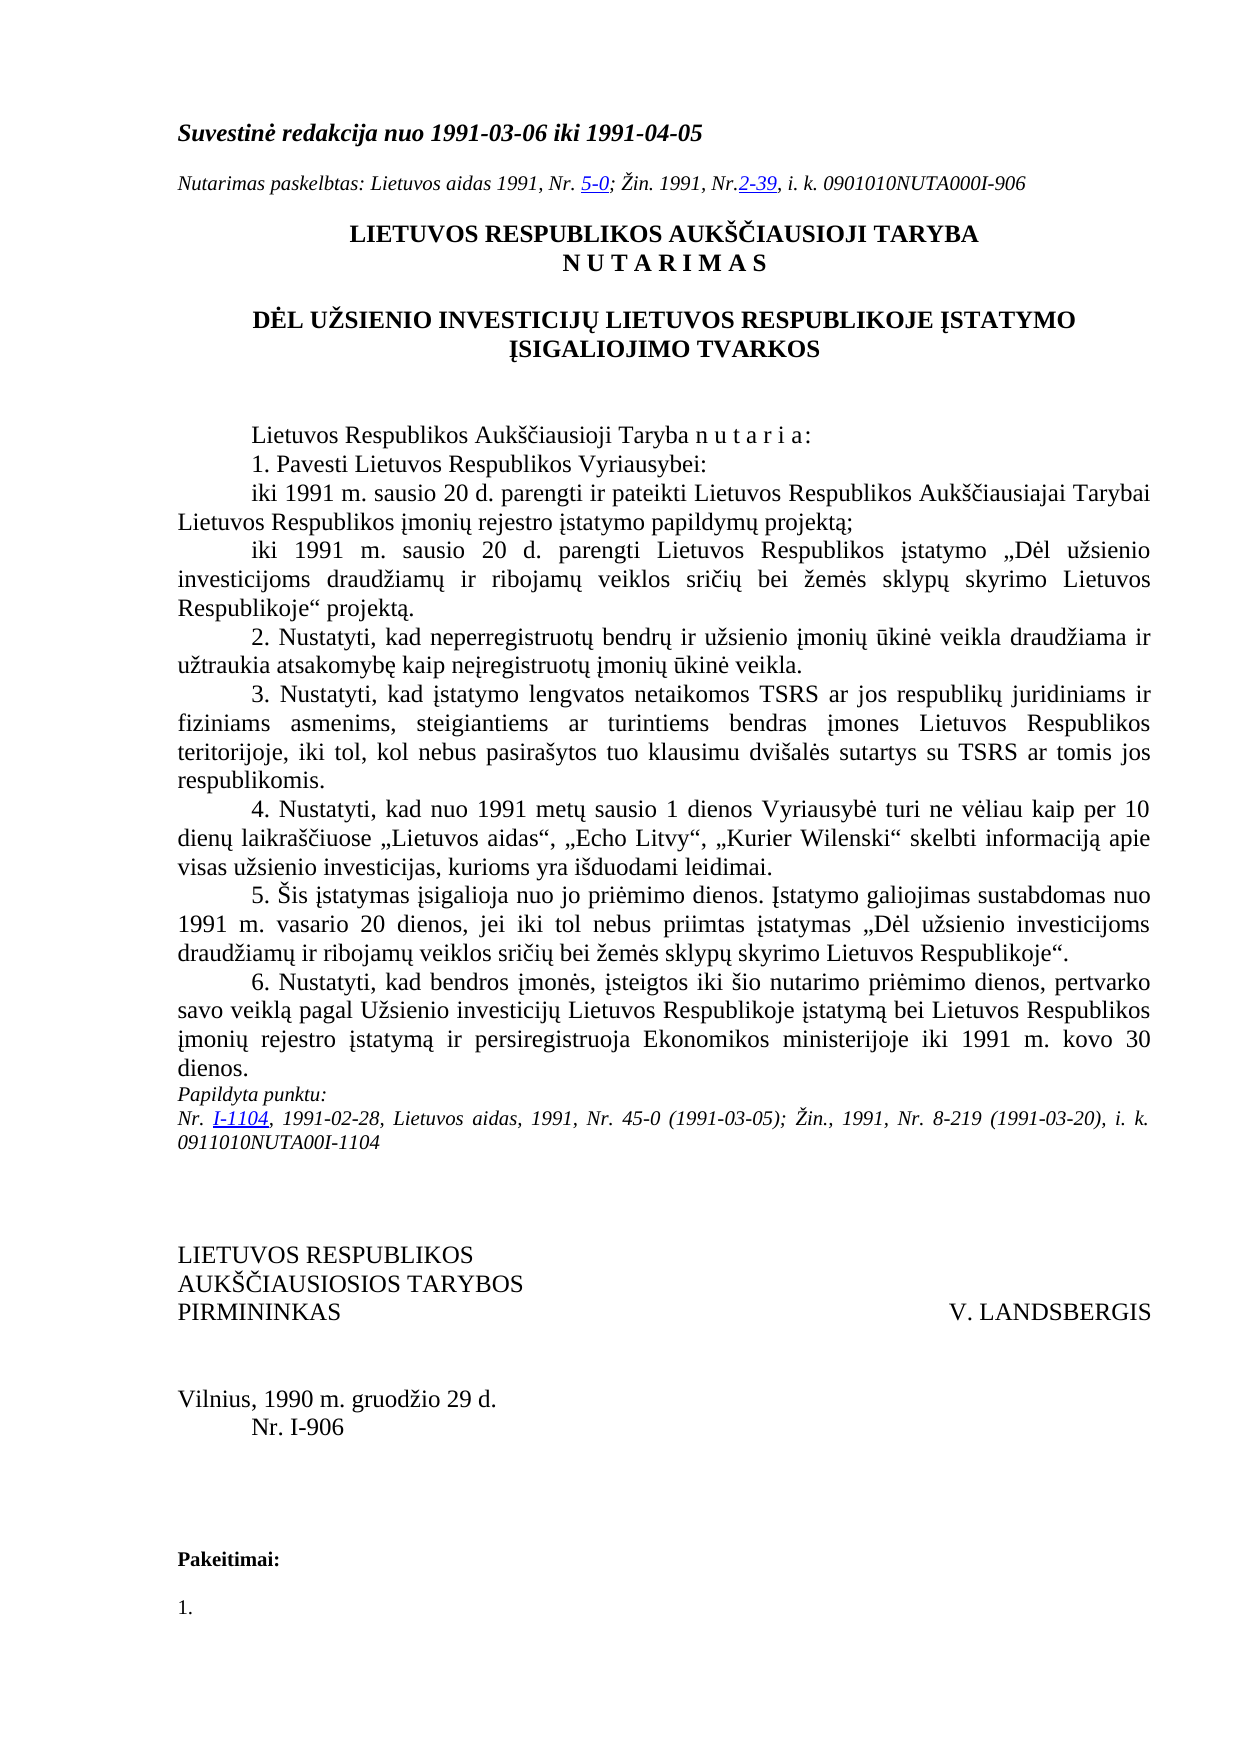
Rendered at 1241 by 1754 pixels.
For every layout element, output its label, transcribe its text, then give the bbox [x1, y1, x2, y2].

text 3. Nustatyti, kad įstatymo lengvatos netaikomos TSRS ar jos respublikų juridiniams ir fiziniams asmenims, steigiantiems ar turintiems bendras įmones Lietuvos Respublikos teritorijoje, iki tol, kol nebus pasirašytos tuo klausimu dvišalės sutartys su TSRS ar tomis jos respublikomis. [177, 679, 1152, 794]
text Nr. I-1104, 1991-02-28, Lietuvos aidas, 1991, Nr. 45-0 (1991-03-05); Žin., 1991, Nr. 8-219 (1991-03-20), i. k. 0911010NUTA00I-1104 [177, 1106, 1152, 1154]
text iki 1991 m. sausio 20 d. parengti ir pateikti Lietuvos Respublikos Aukščiausiajai Tarybai Lietuvos Respublikos įmonių rejestro įstatymo papildymų projektą; [177, 478, 1152, 535]
text Vilnius, 1990 m. gruodžio 29 d. [177, 1384, 1152, 1412]
text Lietuvos Respublikos Aukščiausioji Taryba nutaria: [177, 420, 1152, 449]
text N U T A R I M A S [177, 248, 1152, 277]
text Nutarimas paskelbtas: Lietuvos aidas 1991, Nr. 5-0; Žin. 1991, Nr.2-39, i. k. 0901010NUTA000I-906 [177, 171, 1152, 195]
text 2. Nustatyti, kad neperregistruotų bendrų ir užsienio įmonių ūkinė veikla draudžiama ir užtraukia atsakomybę kaip neįregistruotų įmonių ūkinė veikla. [177, 622, 1152, 679]
text 1. [177, 1595, 1152, 1619]
text DĖL UŽSIENIO INVESTICIJŲ LIETUVOS RESPUBLIKOJE ĮSTATYMO ĮSIGALIOJIMO TVARKOS [177, 305, 1152, 363]
text AUKŠČIAUSIOSIOS TARYBOS [177, 1269, 1152, 1297]
text 1. Pavesti Lietuvos Respublikos Vyriausybei: [177, 449, 1152, 478]
text Papildyta punktu: [177, 1082, 1152, 1106]
text LIETUVOS RESPUBLIKOS AUKŠČIAUSIOJI TARYBA [177, 219, 1152, 248]
text Nr. I-906 [177, 1412, 1152, 1441]
text iki 1991 m. sausio 20 d. parengti Lietuvos Respublikos įstatymo „Dėl užsienio investicijoms draudžiamų ir ribojamų veiklos sričių bei žemės sklypų skyrimo Lietuvos Respublikoje“ projektą. [177, 535, 1152, 622]
text PIRMININKAS V. LANDSBERGIS [177, 1297, 1152, 1326]
text Pakeitimai: [177, 1547, 1152, 1571]
text 4. Nustatyti, kad nuo 1991 metų sausio 1 dienos Vyriausybė turi ne vėliau kaip per 10 dienų laikraščiuose „Lietuvos aidas“, „Echo Litvy“, „Kurier Wilenski“ skelbti informaciją apie visas užsienio investicijas, kurioms yra išduodami leidimai. [177, 794, 1152, 880]
text LIETUVOS RESPUBLIKOS [177, 1240, 1152, 1269]
text 5. Šis įstatymas įsigalioja nuo jo priėmimo dienos. Įstatymo galiojimas sustabdomas nuo 1991 m. vasario 20 dienos, jei iki tol nebus priimtas įstatymas „Dėl užsienio investicijoms draudžiamų ir ribojamų veiklos sričių bei žemės sklypų skyrimo Lietuvos Respublikoje“. [177, 880, 1152, 967]
text Suvestinė redakcija nuo 1991-03-06 iki 1991-04-05 [177, 118, 1152, 147]
text 6. Nustatyti, kad bendros įmonės, įsteigtos iki šio nutarimo priėmimo dienos, pertvarko savo veiklą pagal Užsienio investicijų Lietuvos Respublikoje įstatymą bei Lietuvos Respublikos įmonių rejestro įstatymą ir persiregistruoja Ekonomikos ministerijoje iki 1991 m. kovo 30 dienos. [177, 967, 1152, 1082]
